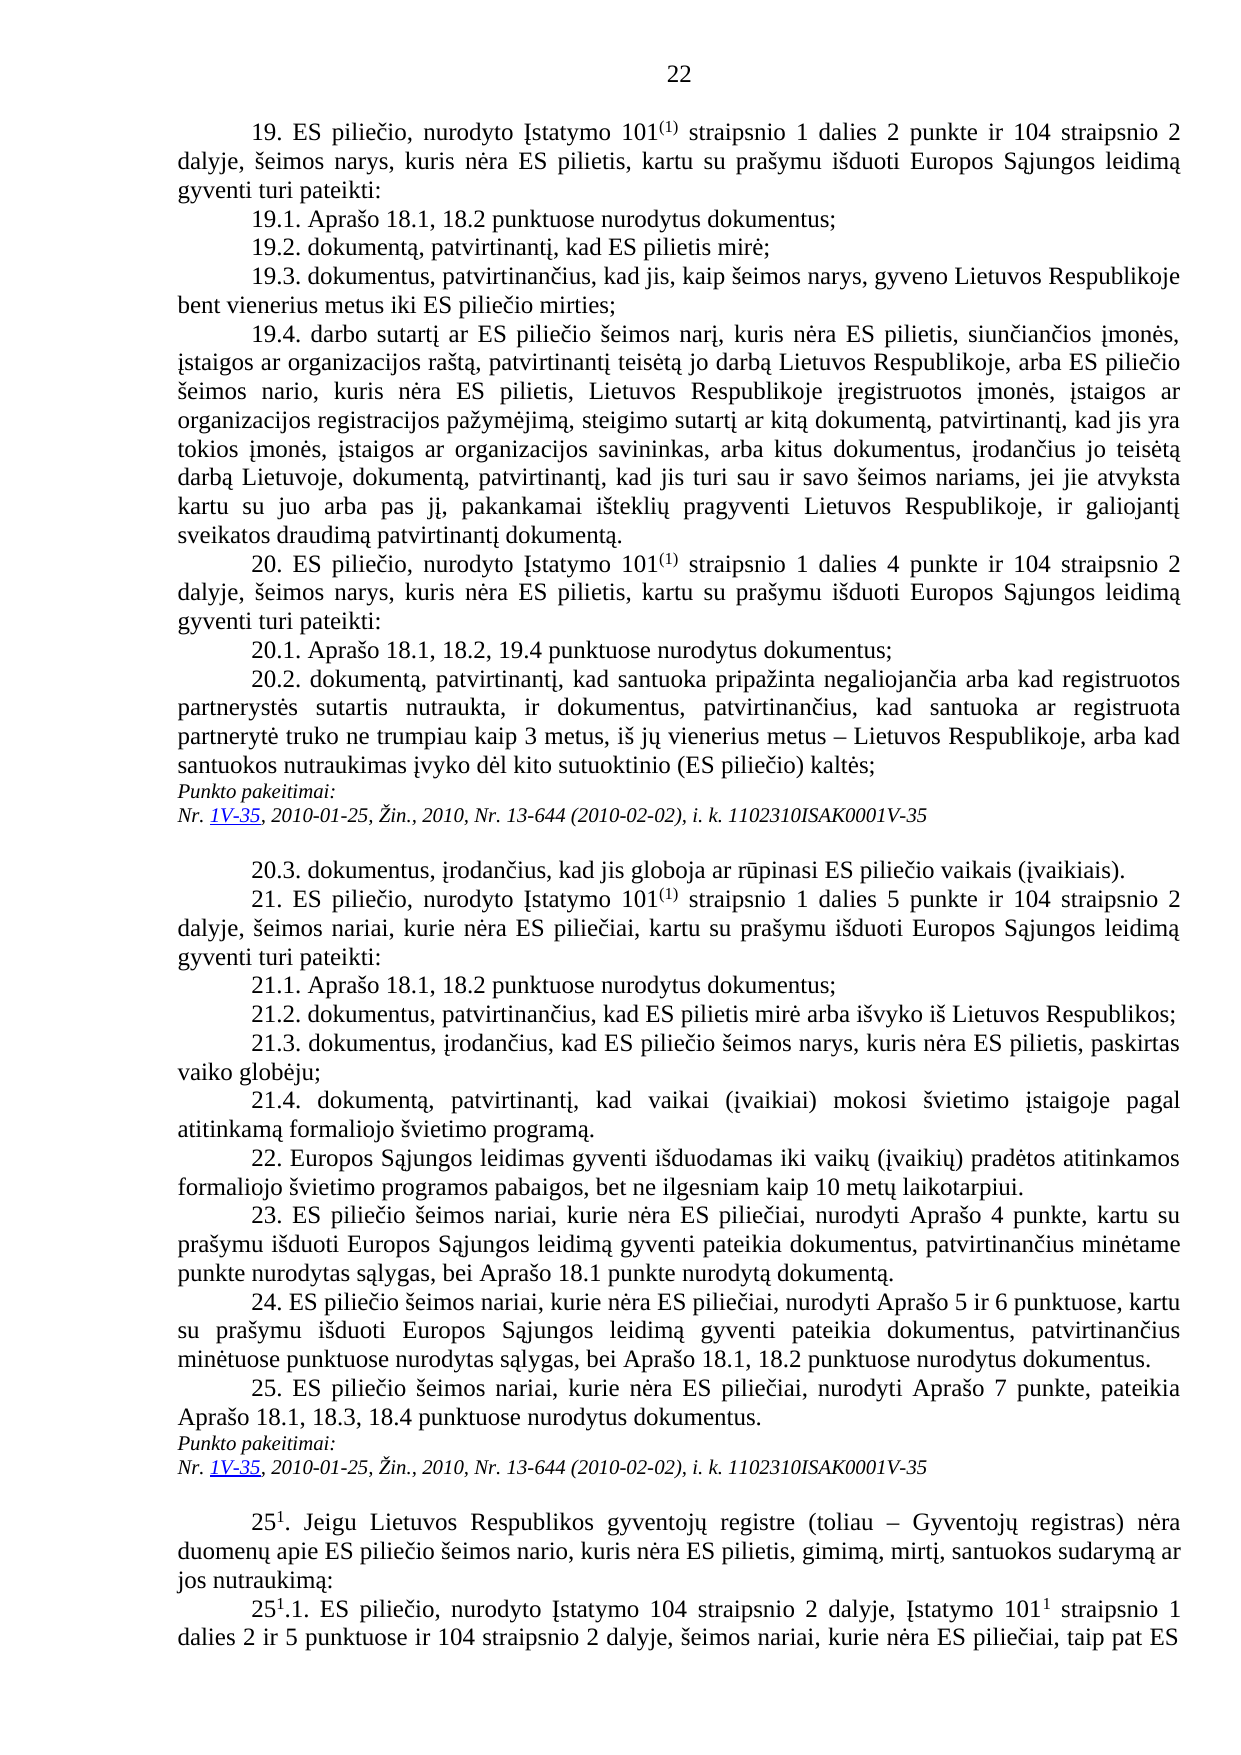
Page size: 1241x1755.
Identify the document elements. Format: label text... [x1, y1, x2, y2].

text 21.2. dokumentus, patvirtinančius, kad ES pilietis mirė arba išvyko iš Lietuvos Respublikos; [177, 999, 1181, 1028]
text 24. ES piliečio šeimos nariai, kurie nėra ES piliečiai, nurodyti Aprašo 5 ir 6 punktuose, kartu su prašymu išduoti Europos Sąjungos leidimą gyventi pateikia dokumentus, patvirtinančius minėtuose punktuose nurodytas sąlygas, bei Aprašo 18.1, 18.2 punktuose nurodytus dokumentus. [177, 1287, 1181, 1373]
text Nr. 1V-35, 2010-01-25, Žin., 2010, Nr. 13-644 (2010-02-02), i. k. 1102310ISAK0001V-35 [177, 1454, 1181, 1479]
text 20.3. dokumentus, įrodančius, kad jis globoja ar rūpinasi ES piliečio vaikais (įvaikiais). [177, 856, 1181, 884]
text 22. Europos Sąjungos leidimas gyventi išduodamas iki vaikų (įvaikių) pradėtos atitinkamos formaliojo švietimo programos pabaigos, bet ne ilgesniam kaip 10 metų laikotarpiui. [177, 1143, 1181, 1201]
text 21.3. dokumentus, įrodančius, kad ES piliečio šeimos narys, kuris nėra ES pilietis, paskirtas vaiko globėju; [177, 1028, 1181, 1086]
text 19.3. dokumentus, patvirtinančius, kad jis, kaip šeimos narys, gyveno Lietuvos Respublikoje bent vienerius metus iki ES piliečio mirties; [177, 261, 1181, 319]
text Nr. 1V-35, 2010-01-25, Žin., 2010, Nr. 13-644 (2010-02-02), i. k. 1102310ISAK0001V-35 [177, 803, 1181, 827]
text 21.1. Aprašo 18.1, 18.2 punktuose nurodytus dokumentus; [177, 971, 1181, 999]
text 21. ES piliečio, nurodyto Įstatymo 101(1) straipsnio 1 dalies 5 punkte ir 104 straipsnio 2 dalyje, šeimos nariai, kurie nėra ES piliečiai, kartu su prašymu išduoti Europos Sąjungos leidimą gyventi turi pateikti: [177, 884, 1181, 971]
text 20.1. Aprašo 18.1, 18.2, 19.4 punktuose nurodytus dokumentus; [177, 635, 1181, 664]
text 251. Jeigu Lietuvos Respublikos gyventojų registre (toliau – Gyventojų registras) nėra duomenų apie ES piliečio šeimos nario, kuris nėra ES pilietis, gimimą, mirtį, santuokos sudarymą ar jos nutraukimą: [177, 1507, 1181, 1594]
text Punkto pakeitimai: [177, 1431, 1181, 1454]
text 19.1. Aprašo 18.1, 18.2 punktuose nurodytus dokumentus; [177, 204, 1181, 232]
text 19. ES piliečio, nurodyto Įstatymo 101(1) straipsnio 1 dalies 2 punkte ir 104 straipsnio 2 dalyje, šeimos narys, kuris nėra ES pilietis, kartu su prašymu išduoti Europos Sąjungos leidimą gyventi turi pateikti: [177, 117, 1181, 204]
text 25. ES piliečio šeimos nariai, kurie nėra ES piliečiai, nurodyti Aprašo 7 punkte, pateikia Aprašo 18.1, 18.3, 18.4 punktuose nurodytus dokumentus. [177, 1373, 1181, 1431]
text 20.2. dokumentą, patvirtinantį, kad santuoka pripažinta negaliojančia arba kad registruotos partnerystės sutartis nutraukta, ir dokumentus, patvirtinančius, kad santuoka ar registruota partnerytė truko ne trumpiau kaip 3 metus, iš jų vienerius metus – Lietuvos Respublikoje, arba kad santuokos nutraukimas įvyko dėl kito sutuoktinio (ES piliečio) kaltės; [177, 664, 1181, 779]
text 19.4. darbo sutartį ar ES piliečio šeimos narį, kuris nėra ES pilietis, siunčiančios įmonės, įstaigos ar organizacijos raštą, patvirtinantį teisėtą jo darbą Lietuvos Respublikoje, arba ES piliečio šeimos nario, kuris nėra ES pilietis, Lietuvos Respublikoje įregistruotos įmonės, įstaigos ar organizacijos registracijos pažymėjimą, steigimo sutartį ar kitą dokumentą, patvirtinantį, kad jis yra tokios įmonės, įstaigos ar organizacijos savininkas, arba kitus dokumentus, įrodančius jo teisėtą darbą Lietuvoje, dokumentą, patvirtinantį, kad jis turi sau ir savo šeimos nariams, jei jie atvyksta kartu su juo arba pas jį, pakankamai išteklių pragyventi Lietuvos Respublikoje, ir galiojantį sveikatos draudimą patvirtinantį dokumentą. [177, 319, 1181, 549]
text 23. ES piliečio šeimos nariai, kurie nėra ES piliečiai, nurodyti Aprašo 4 punkte, kartu su prašymu išduoti Europos Sąjungos leidimą gyventi pateikia dokumentus, patvirtinančius minėtame punkte nurodytas sąlygas, bei Aprašo 18.1 punkte nurodytą dokumentą. [177, 1201, 1181, 1287]
text 19.2. dokumentą, patvirtinantį, kad ES pilietis mirė; [177, 232, 1181, 261]
text 251.1. ES piliečio, nurodyto Įstatymo 104 straipsnio 2 dalyje, Įstatymo 1011 straipsnio 1 dalies 2 ir 5 punktuose ir 104 straipsnio 2 dalyje, šeimos nariai, kurie nėra ES piliečiai, taip pat ES [177, 1594, 1181, 1651]
text Punkto pakeitimai: [177, 779, 1181, 803]
text 20. ES piliečio, nurodyto Įstatymo 101(1) straipsnio 1 dalies 4 punkte ir 104 straipsnio 2 dalyje, šeimos narys, kuris nėra ES pilietis, kartu su prašymu išduoti Europos Sąjungos leidimą gyventi turi pateikti: [177, 549, 1181, 635]
text 21.4. dokumentą, patvirtinantį, kad vaikai (įvaikiai) mokosi švietimo įstaigoje pagal atitinkamą formaliojo švietimo programą. [177, 1086, 1181, 1143]
